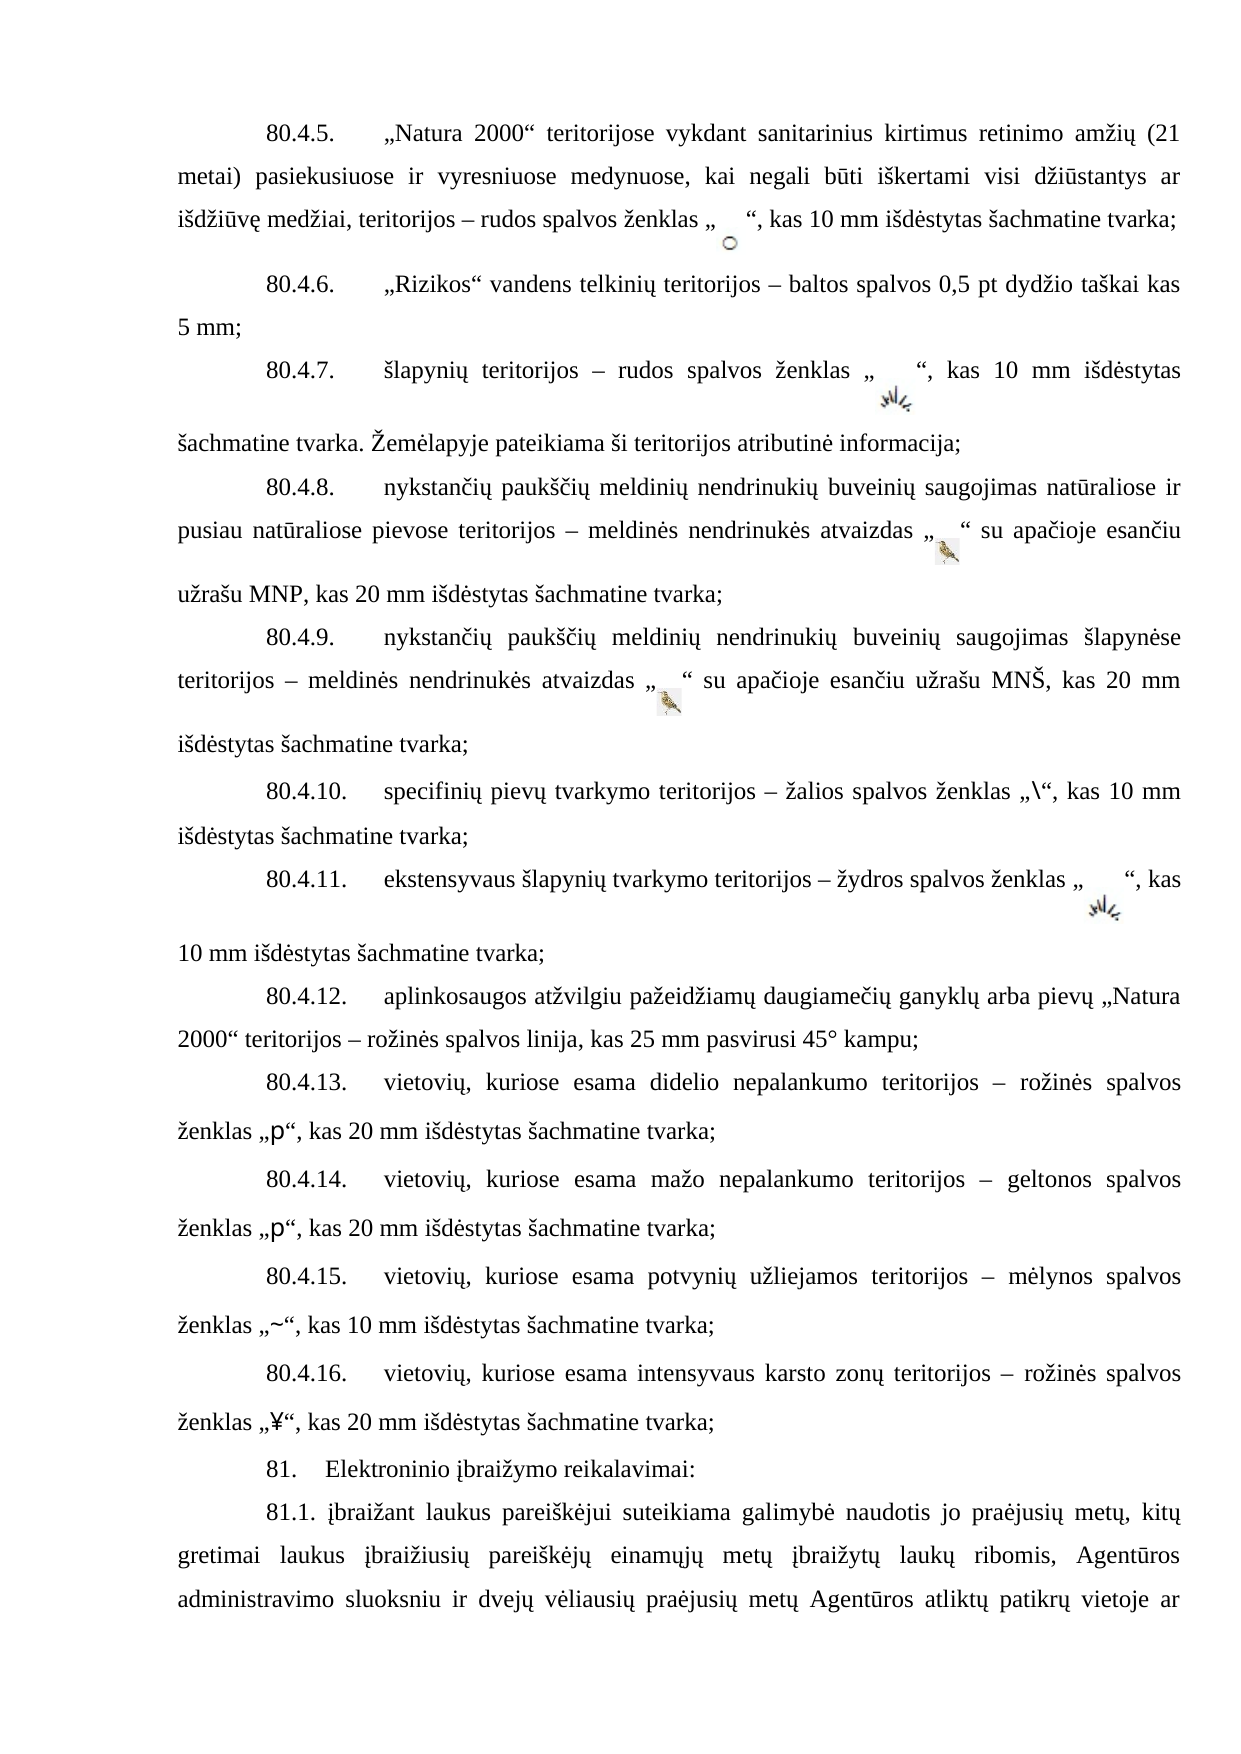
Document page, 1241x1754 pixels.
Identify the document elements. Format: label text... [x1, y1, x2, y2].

text 80.4.12. aplinkosaugos atžvilgiu pažeidžiamų daugiamečių ganyklų arba pievų „Natura 2000“ teritorijos – rožinės spalvos linija, kas 25 mm pasvirusi 45° kampu; [177, 981, 1181, 1053]
text 80.4.15. vietovių, kuriose esama potvynių užliejamos teritorijos – mėlynos spalvos ženklas „~“, kas 10 mm išdėstytas šachmatine tvarka; [177, 1261, 1181, 1341]
text 81.1. įbraižant laukus pareiškėjui suteikiama galimybė naudotis jo praėjusių metų, kitų gretimai laukus įbraižiusių pareiškėjų einamųjų metų įbraižytų laukų ribomis, Agentūros administravimo sluoksniu ir dvejų vėliausių praėjusių metų Agentūros atliktų patikrų vietoje ar [177, 1497, 1181, 1612]
text 80.4.9. nykstančių paukščių meldinių nendrinukių buveinių saugojimas šlapynėse teritorijos – meldinės nendrinukės atvaizdas „“ su apačioje esančiu užrašu MNŠ, kas 20 mm išdėstytas šachmatine tvarka; [177, 622, 1181, 758]
text 80.4.10. specifinių pievų tvarkymo teritorijos – žalios spalvos ženklas „\“, kas 10 mm išdėstytas šachmatine tvarka; [177, 773, 1181, 850]
text 80.4.13. vietovių, kuriose esama didelio nepalankumo teritorijos – rožinės spalvos ženklas „p“, kas 20 mm išdėstytas šachmatine tvarka; [177, 1067, 1181, 1147]
text 80.4.16. vietovių, kuriose esama intensyvaus karsto zonų teritorijos – rožinės spalvos ženklas „¥“, kas 20 mm išdėstytas šachmatine tvarka; [177, 1358, 1181, 1437]
text 80.4.11. ekstensyvaus šlapynių tvarkymo teritorijos – žydros spalvos ženklas „“, kas 10 mm išdėstytas šachmatine tvarka; [177, 864, 1181, 967]
text 80.4.14. vietovių, kuriose esama mažo nepalankumo teritorijos – geltonos spalvos ženklas „p“, kas 20 mm išdėstytas šachmatine tvarka; [177, 1164, 1181, 1244]
text 80.4.8. nykstančių paukščių meldinių nendrinukių buveinių saugojimas natūraliose ir pusiau natūraliose pievose teritorijos – meldinės nendrinukės atvaizdas „“ su apačioje esančiu užrašu MNP, kas 20 mm išdėstytas šachmatine tvarka; [177, 472, 1181, 608]
text 80.4.6. „Rizikos“ vandens telkinių teritorijos – baltos spalvos 0,5 pt dydžio taškai kas 5 mm; [177, 269, 1181, 341]
text 80.4.7. šlapynių teritorijos – rudos spalvos ženklas „“, kas 10 mm išdėstytas šachmatine tvarka. Žemėlapyje pateikiama ši teritorijos atributinė informacija; [177, 355, 1181, 457]
text 81. Elektroninio įbraižymo reikalavimai: [177, 1454, 1181, 1483]
text 80.4.5. „Natura 2000“ teritorijose vykdant sanitarinius kirtimus retinimo amžių (21 metai) pasiekusiuose ir vyresniuose medynuose, kai negali būti iškertami visi džiūstantys ar išdžiūvę medžiai, teritorijos – rudos spalvos ženklas „“, kas 10 mm išdėstytas šachmatine tvarka; [177, 118, 1181, 254]
